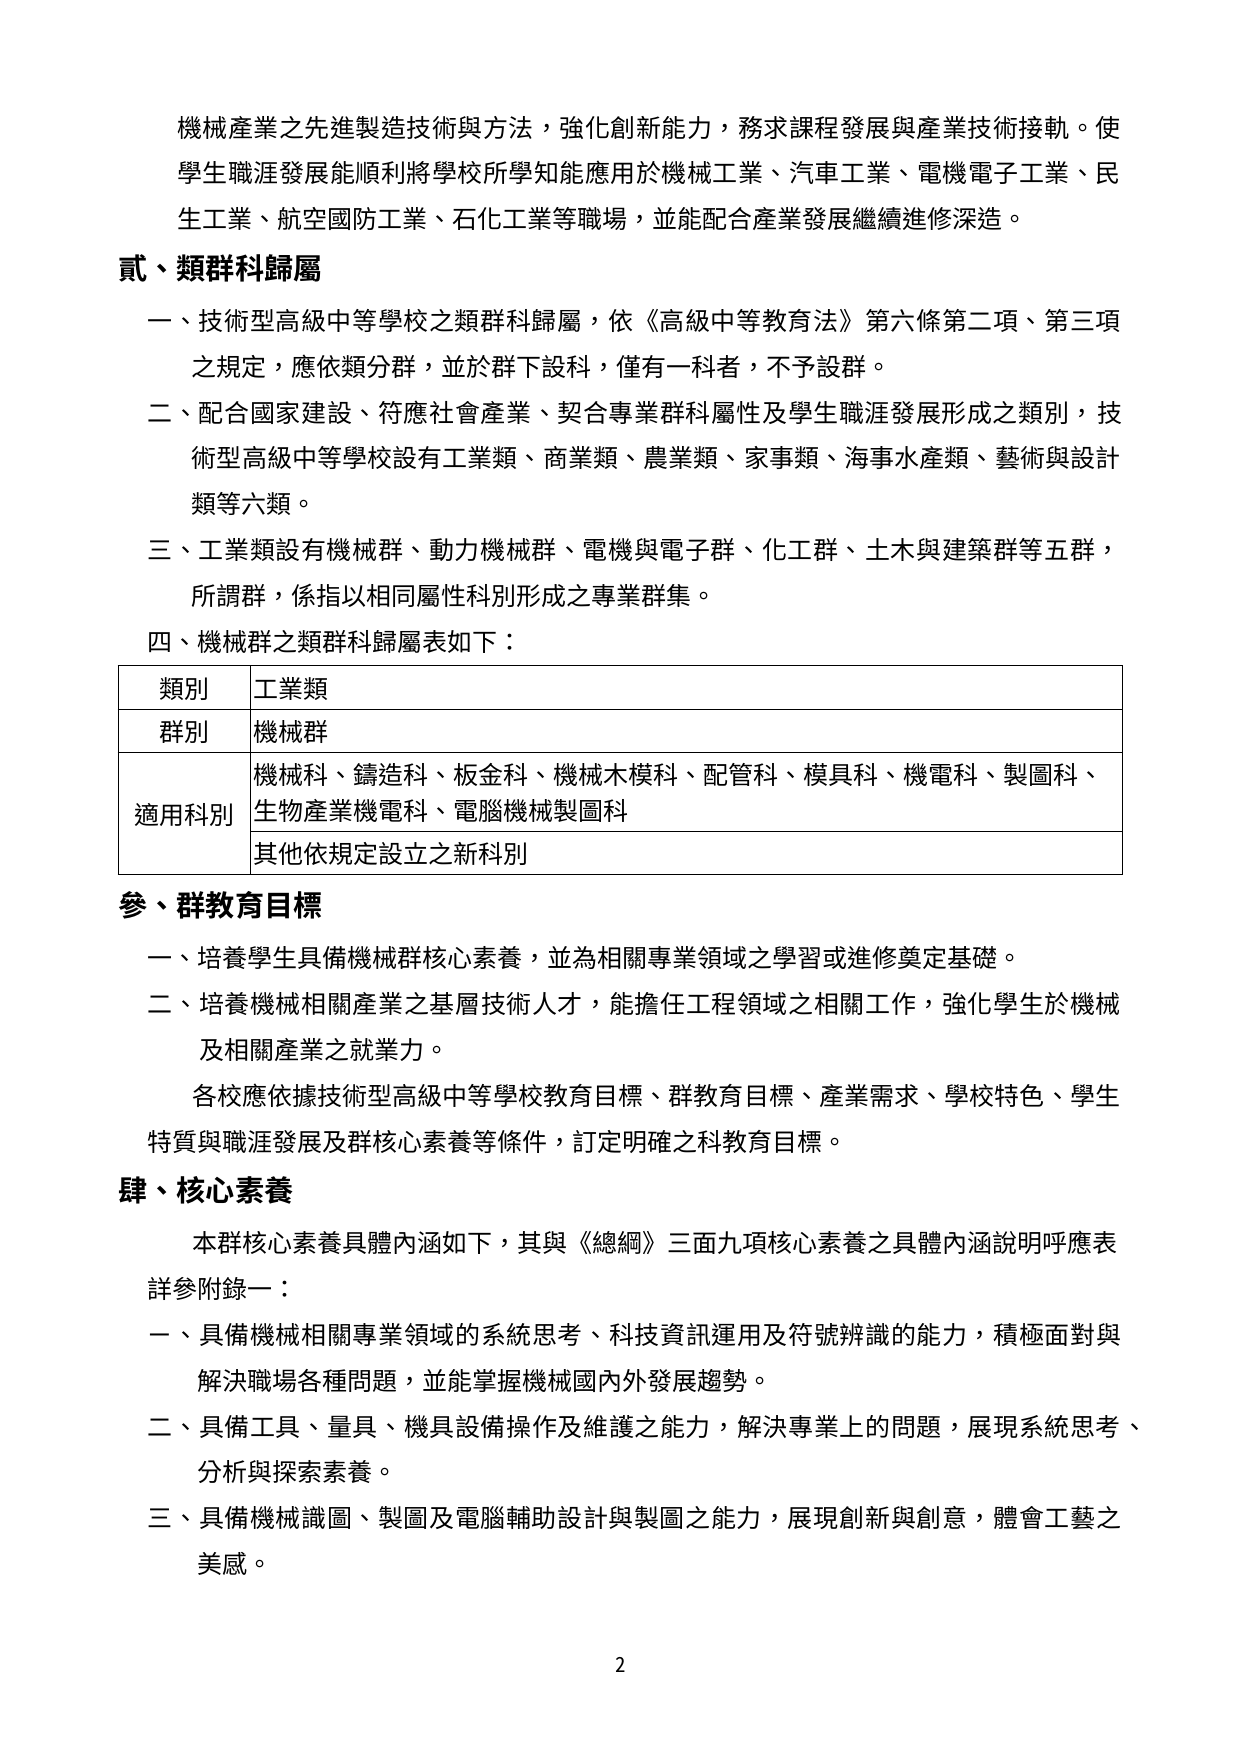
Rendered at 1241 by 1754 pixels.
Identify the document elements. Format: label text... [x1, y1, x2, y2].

text 二、具備工具、量具、機具設備操作及維護之能力，解決專業上的問題，展現系統思考、分析與探索素養。 [148, 1399, 1122, 1491]
table_cell 群別 [119, 710, 250, 752]
table_cell 其他依規定設立之新科別 [251, 832, 1122, 874]
table_cell 適用科別 [119, 753, 250, 874]
text 一、培養學生具備機械群核心素養，並為相關專業領域之學習或進修奠定基礎。 [148, 931, 1122, 977]
text 三、具備機械識圖、製圖及電腦輔助設計與製圖之能力，展現創新與創意，體會工藝之美感。 [148, 1491, 1122, 1583]
text 四、機械群之類群科歸屬表如下： [147, 614, 1122, 660]
text 二、培養機械相關產業之基層技術人才，能擔任工程領域之相關工作，強化學生於機械及相關產業之就業力。 [148, 977, 1122, 1068]
text 肆、核心素養 [118, 1165, 1122, 1211]
text 各校應依據技術型高級中等學校教育目標、群教育目標、產業需求、學校特色、學生特質與職涯發展及群核心素養等條件，訂定明確之科教育目標。 [148, 1068, 1122, 1160]
table_cell 機械科、鑄造科、板金科、機械木模科、配管科、模具科、機電科、製圖科、生物產業機電科、電腦機械製圖科 [251, 753, 1122, 831]
text 三、工業類設有機械群、動力機械群、電機與電子群、化工群、土木與建築群等五群，所謂群，係指以相同屬性科別形成之專業群集。 [147, 523, 1122, 614]
text 二、配合國家建設、符應社會產業、契合專業群科屬性及學生職涯發展形成之類別，技術型高級中等學校設有工業類、商業類、農業類、家事類、海事水產類、藝術與設計類等六類。 [147, 385, 1122, 523]
text 一、技術型高級中等學校之類群科歸屬，依《高級中等教育法》第六條第二項、第三項之規定，應依類分群，並於群下設科，僅有一科者，不予設群。 [147, 294, 1122, 385]
text ㄧ、具備機械相關專業領域的系統思考、科技資訊運用及符號辨識的能力，積極面對與解決職場各種問題，並能掌握機械國內外發展趨勢。 [148, 1308, 1122, 1399]
text 參、群教育目標 [118, 880, 1122, 926]
text 本群核心素養具體內涵如下，其與《總綱》三面九項核心素養之具體內涵說明呼應表詳參附錄一： [148, 1216, 1122, 1308]
text 機械產業之先進製造技術與方法，強化創新能力，務求課程發展與產業技術接軌。使學生職涯發展能順利將學校所學知能應用於機械工業、汽車工業、電機電子工業、民生工業、航空國防工業、石化工業等職場，並能配合產業發展繼續進修深造。 [177, 100, 1122, 238]
text 貳、類群科歸屬 [118, 243, 1122, 289]
table_cell 機械群 [251, 710, 1122, 752]
table_header 類別 [119, 666, 250, 708]
table_header 工業類 [251, 666, 1122, 708]
